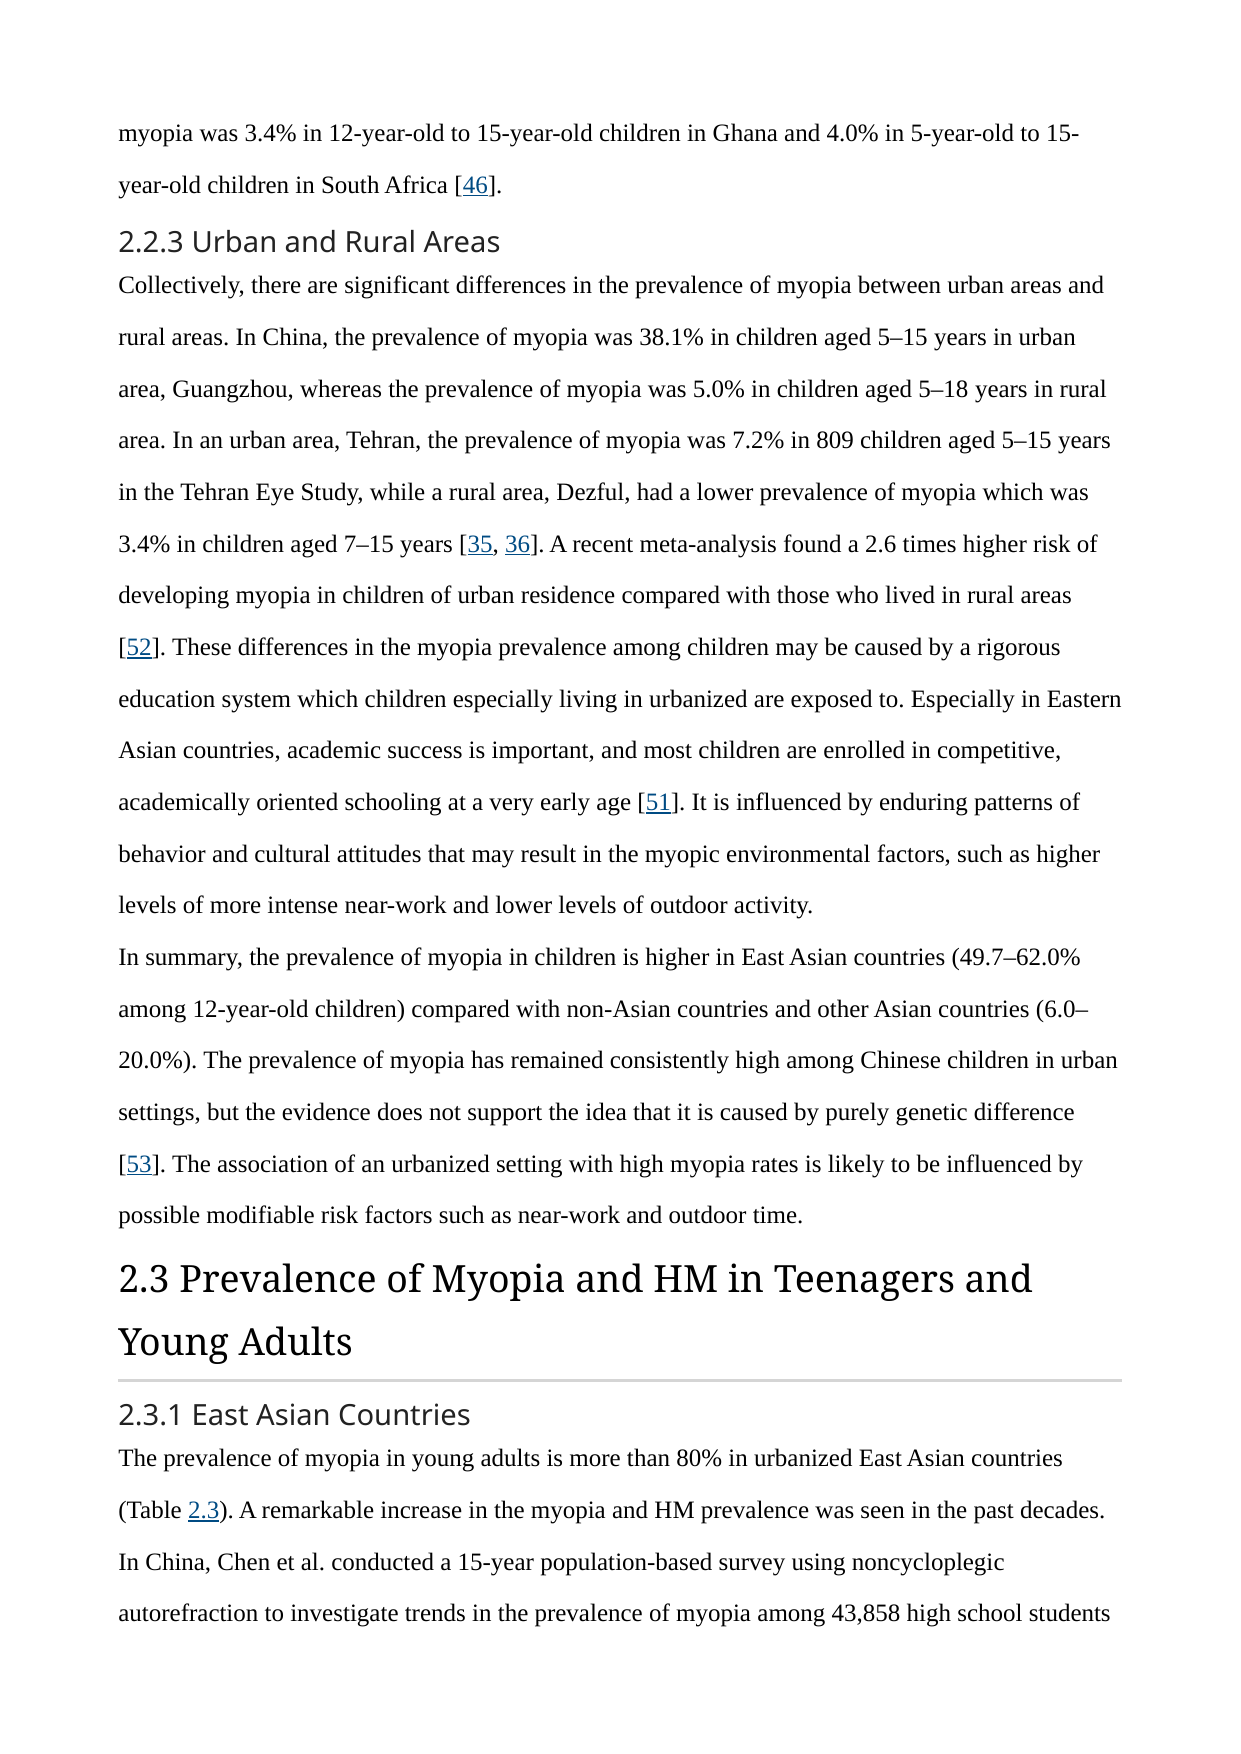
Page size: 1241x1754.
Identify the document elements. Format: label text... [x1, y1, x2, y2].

text In summary, the prevalence of myopia in children is higher in East Asian countries (49.7–62.0% among 12-year-old children) compared with non-Asian countries and other Asian countries (6.0–20.0%). The prevalence of myopia has remained consistently high among Chinese children in urban settings, but the evidence does not support the idea that it is caused by purely genetic difference [53]. The association of an urbanized setting with high myopia rates is likely to be influenced by possible modifiable risk factors such as near-work and outdoor time. [118, 942, 1122, 1229]
text Collectively, there are significant differences in the prevalence of myopia between urban areas and rural areas. In China, the prevalence of myopia was 38.1% in children aged 5–15 years in urban area, Guangzhou, whereas the prevalence of myopia was 5.0% in children aged 5–18 years in rural area. In an urban area, Tehran, the prevalence of myopia was 7.2% in 809 children aged 5–15 years in the Tehran Eye Study, while a rural area, Dezful, had a lower prevalence of myopia which was 3.4% in children aged 7–15 years [35, 36]. A recent meta-analysis found a 2.6 times higher risk of developing myopia in children of urban residence compared with those who lived in rural areas [52]. These differences in the myopia prevalence among children may be caused by a rigorous education system which children especially living in urbanized are exposed to. Especially in Eastern Asian countries, academic success is important, and most children are enrolled in competitive, academically oriented schooling at a very early age [51]. It is influenced by enduring patterns of behavior and cultural attitudes that may result in the myopic environmental factors, such as higher levels of more intense near-work and lower levels of outdoor activity. [118, 271, 1122, 919]
subtitle 2.3.1 East Asian Countries [118, 1394, 1122, 1434]
subtitle 2.3 Prevalence of Myopia and HM in Teenagers and Young Adults [118, 1252, 1122, 1379]
text The prevalence of myopia in young adults is more than 80% in urbanized East Asian countries (Table 2.3). A remarkable increase in the myopia and HM prevalence was seen in the past decades. In China, Chen et al. conducted a 15-year population-based survey using noncycloplegic autorefraction to investigate trends in the prevalence of myopia among 43,858 high school students [118, 1443, 1122, 1627]
subtitle 2.2.3 Urban and Rural Areas [118, 221, 1122, 261]
text myopia was 3.4% in 12-year-old to 15-year-old children in Ghana and 4.0% in 5-year-old to 15-year-old children in South Africa [46]. [118, 118, 1122, 198]
